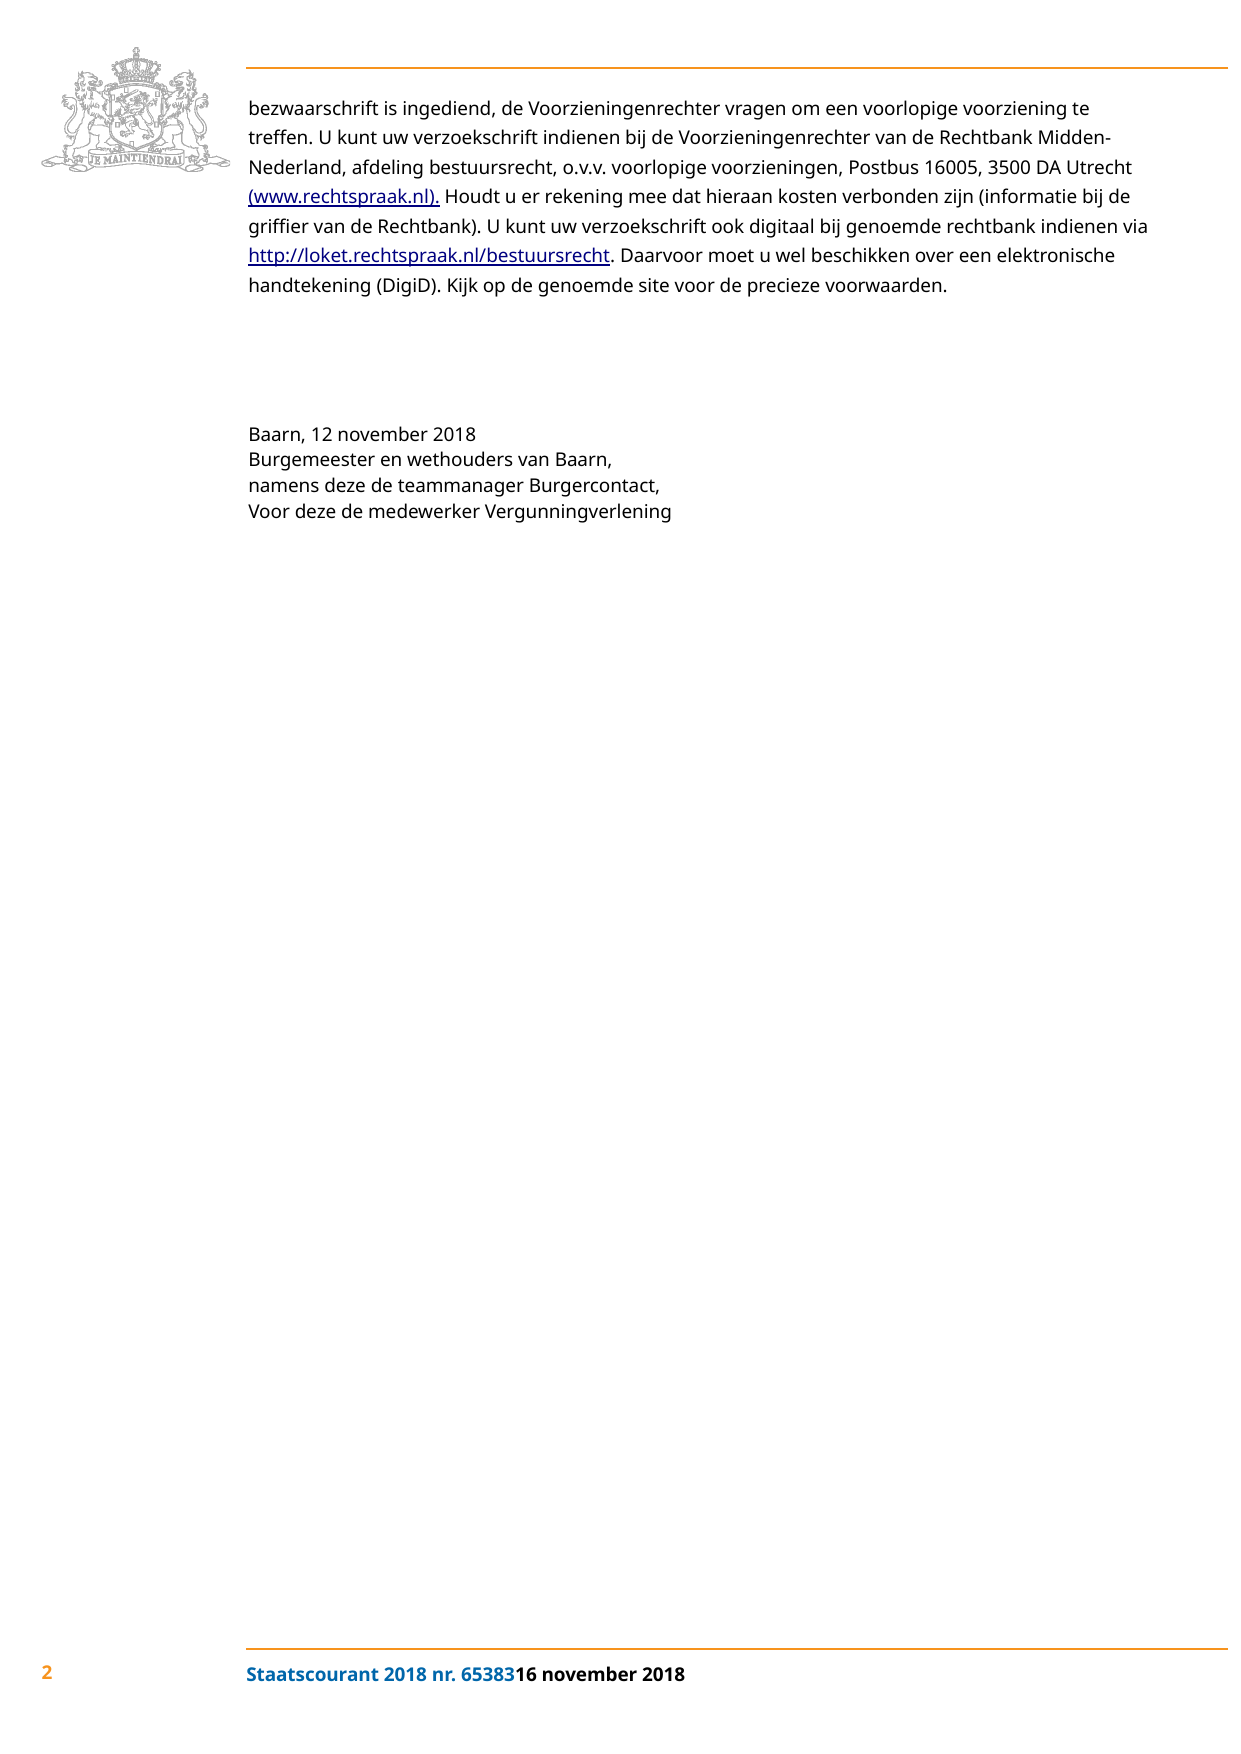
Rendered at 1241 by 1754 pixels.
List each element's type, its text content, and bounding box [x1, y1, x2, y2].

text Voor deze de medewerker Vergunningverlening [248, 498, 1152, 524]
text Baarn, 12 november 2018 [248, 421, 1152, 447]
text bezwaarschrift is ingediend, de Voorzieningenrechter vragen om een voorlopige voorziening te treffen. U kunt uw verzoekschrift indienen bij de Voorzieningenrechter van de Rechtbank Midden-Nederland, afdeling bestuursrecht, o.v.v. voorlopige voorzieningen, Postbus 16005, 3500 DA Utrecht (www.rechtspraak.nl). Houdt u er rekening mee dat hieraan kosten verbonden zijn (informatie bij de griffier van de Rechtbank). U kunt uw verzoekschrift ook digitaal bij genoemde rechtbank indienen via http://loket.rechtspraak.nl/bestuursrecht. Daarvoor moet u wel beschikken over een elektronische handtekening (DigiD). Kijk op de genoemde site voor de precieze voorwaarden. [248, 95, 1152, 298]
text Burgemeester en wethouders van Baarn, [248, 447, 1152, 472]
picture [41, 47, 231, 172]
text namens deze de teammanager Burgercontact, [248, 472, 1152, 498]
